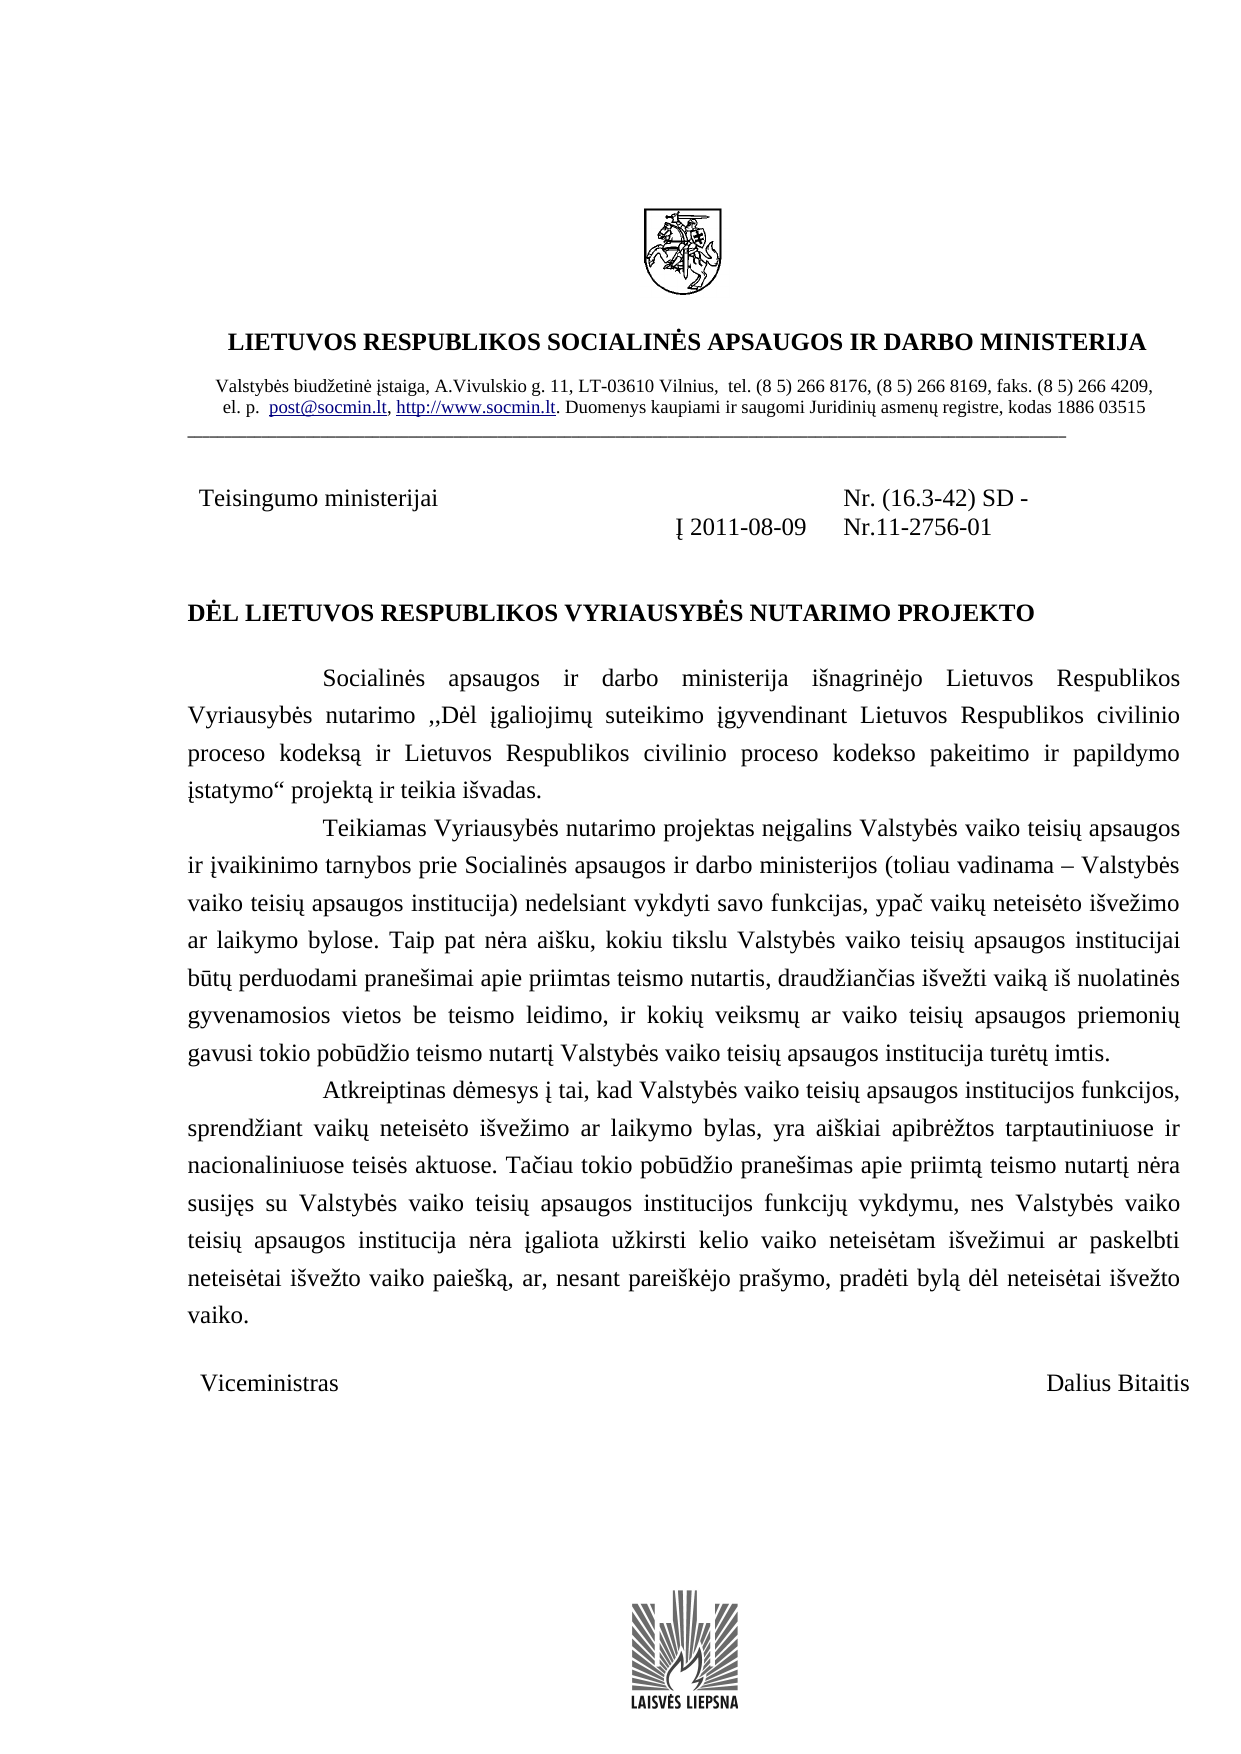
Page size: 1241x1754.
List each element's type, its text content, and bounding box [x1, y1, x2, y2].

text Teikiamas Vyriausybės nutarimo projektas neįgalins Valstybės vaiko teisių apsaugos ir įvaikinimo tarnybos prie Socialinės apsaugos ir darbo ministerijos (toliau vadinama – Valstybės vaiko teisių apsaugos institucija) nedelsiant vykdyti savo funkcijas, ypač vaikų neteisėto išvežimo ar laikymo bylose. Taip pat nėra aišku, kokiu tikslu Valstybės vaiko teisių apsaugos institucijai būtų perduodami pranešimai apie priimtas teismo nutartis, draudžiančias išvežti vaiką iš nuolatinės gyvenamosios vietos be teismo leidimo, ir kokių veiksmų ar vaiko teisių apsaugos priemonių gavusi tokio pobūdžio teismo nutartį Valstybės vaiko teisių apsaugos institucija turėtų imtis. [187, 806, 1181, 1068]
table_cell Nr.11-2756-01 [832, 512, 1204, 541]
table_cell [832, 541, 1204, 570]
text DĖL lietuvos respublikos vyriausybės nutarimo projekto [187, 598, 1181, 627]
table_header [836, 104, 1204, 137]
table_cell [664, 541, 832, 570]
text el. p. post@socmin.lt, http://www.socmin.lt. Duomenys kaupiami ir saugomi Juridinių asmenų registre, kodas 1886 03515 [187, 396, 1181, 418]
text Socialinės apsaugos ir darbo ministerija išnagrinėjo Lietuvos Respublikos Vyriausybės nutarimo ,,Dėl įgaliojimų suteikimo įgyvendinant Lietuvos Respublikos civilinio proceso kodeksą ir Lietuvos Respublikos civilinio proceso kodekso pakeitimo ir papildymo įstatymo“ projektą ir teikia išvadas. [187, 656, 1181, 806]
table_header [664, 484, 832, 512]
text LIETUVOS RESPUBLIKOS SOCIALINĖS APSAUGOS IR DARBO MINISTERIJA [187, 327, 1181, 355]
text 1Siunčiami [769, 1615, 1199, 1644]
text _______________________________________________________________________________________________________________________ [187, 418, 1181, 440]
table_header Viceministras [189, 1369, 661, 1397]
table_header Dalius Bitaitis [661, 1369, 1201, 1397]
table_header Nr. (16.3-42) SD - [832, 484, 1204, 512]
text Atkreiptinas dėmesys į tai, kad Valstybės vaiko teisių apsaugos institucijos funkcijos, sprendžiant vaikų neteisėto išvežimo ar laikymo bylas, yra aiškiai apibrėžtos tarptautiniuose ir nacionaliniuose teisės aktuose. Tačiau tokio pobūdžio pranešimas apie priimtą teismo nutartį nėra susijęs su Valstybės vaiko teisių apsaugos institucijos funkcijų vykdymu, nes Valstybės vaiko teisių apsaugos institucija nėra įgaliota užkirsti kelio vaiko neteisėtam išvežimui ar paskelbti neteisėtai išvežto vaiko paiešką, ar, nesant pareiškėjo prašymo, pradėti bylą dėl neteisėtai išvežto vaiko. [187, 1068, 1181, 1331]
table_header Teisingumo ministerijai [188, 484, 664, 570]
text Valstybės biudžetinė įstaiga, A.Vivulskio g. 11, LT-03610 Vilnius, tel. (8 5) 266 8176, (8 5) 266 8169, faks. (8 5) 266 4209, [187, 374, 1181, 396]
table_cell Į 2011-08-09 [664, 512, 832, 541]
